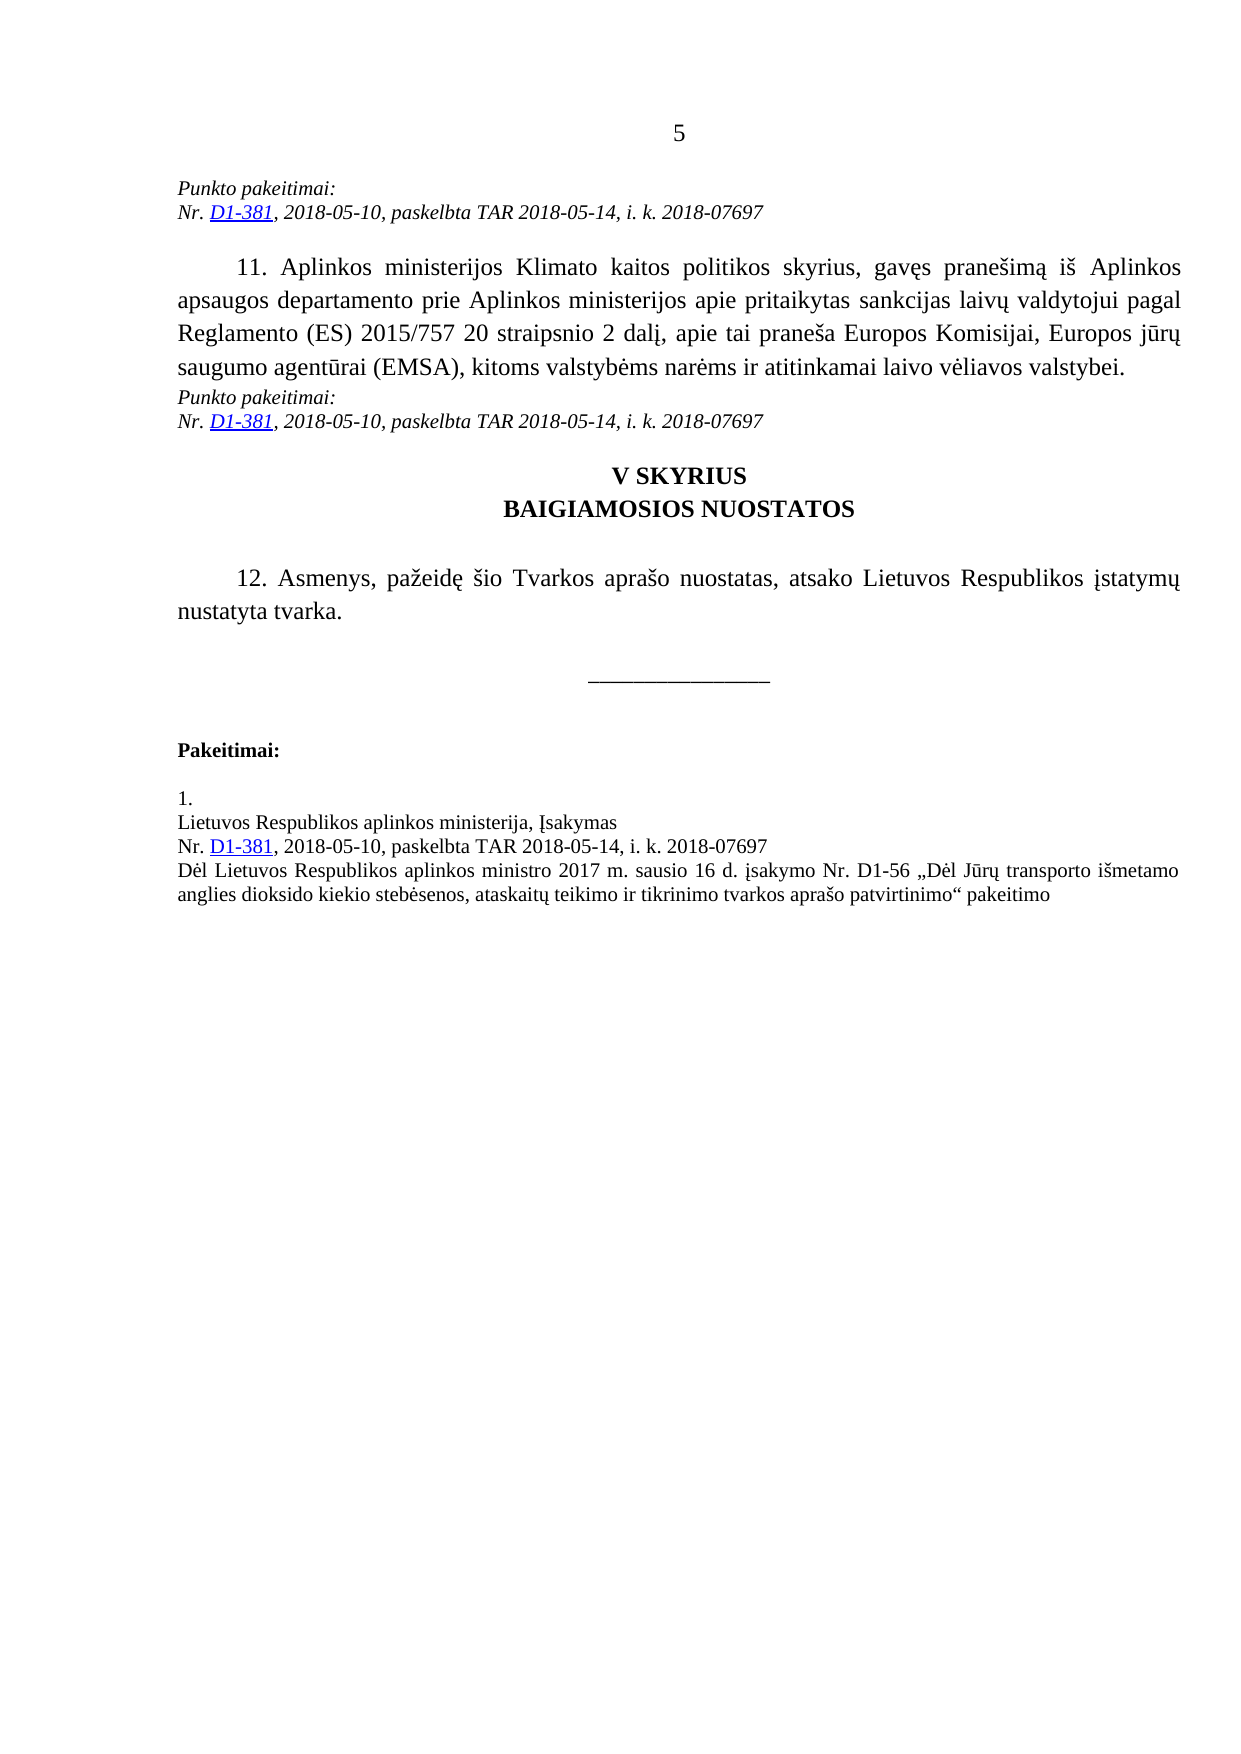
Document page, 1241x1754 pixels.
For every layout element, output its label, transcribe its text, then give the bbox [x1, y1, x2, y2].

text Nr. D1-381, 2018-05-10, paskelbta TAR 2018-05-14, i. k. 2018-07697 [177, 409, 1181, 433]
text ________________ [177, 658, 1181, 686]
text Punkto pakeitimai: [177, 176, 1181, 200]
text Nr. D1-381, 2018-05-10, paskelbta TAR 2018-05-14, i. k. 2018-07697 [177, 834, 1181, 858]
text 12. Asmenys, pažeidę šio Tvarkos aprašo nuostatas, atsako Lietuvos Respublikos įstatymų nustatyta tvarka. [177, 563, 1181, 625]
text BAIGIAMOSIOS NUOSTATOS [177, 494, 1181, 523]
text Lietuvos Respublikos aplinkos ministerija, Įsakymas [177, 810, 1181, 834]
text 1. [177, 786, 1181, 810]
text V SKYRIUS [177, 461, 1181, 490]
text Pakeitimai: [177, 738, 1181, 762]
text Punkto pakeitimai: [177, 384, 1181, 409]
text Dėl Lietuvos Respublikos aplinkos ministro 2017 m. sausio 16 d. įsakymo Nr. D1-56 „Dėl Jūrų transporto išmetamo anglies dioksido kiekio stebėsenos, ataskaitų teikimo ir tikrinimo tvarkos aprašo patvirtinimo“ pakeitimo [177, 858, 1181, 906]
text 11. Aplinkos ministerijos Klimato kaitos politikos skyrius, gavęs pranešimą iš Aplinkos apsaugos departamento prie Aplinkos ministerijos apie pritaikytas sankcijas laivų valdytojui pagal Reglamento (ES) 2015/757 20 straipsnio 2 dalį, apie tai praneša Europos Komisijai, Europos jūrų saugumo agentūrai (EMSA), kitoms valstybėms narėms ir atitinkamai laivo vėliavos valstybei. [177, 252, 1181, 380]
text Nr. D1-381, 2018-05-10, paskelbta TAR 2018-05-14, i. k. 2018-07697 [177, 200, 1181, 224]
